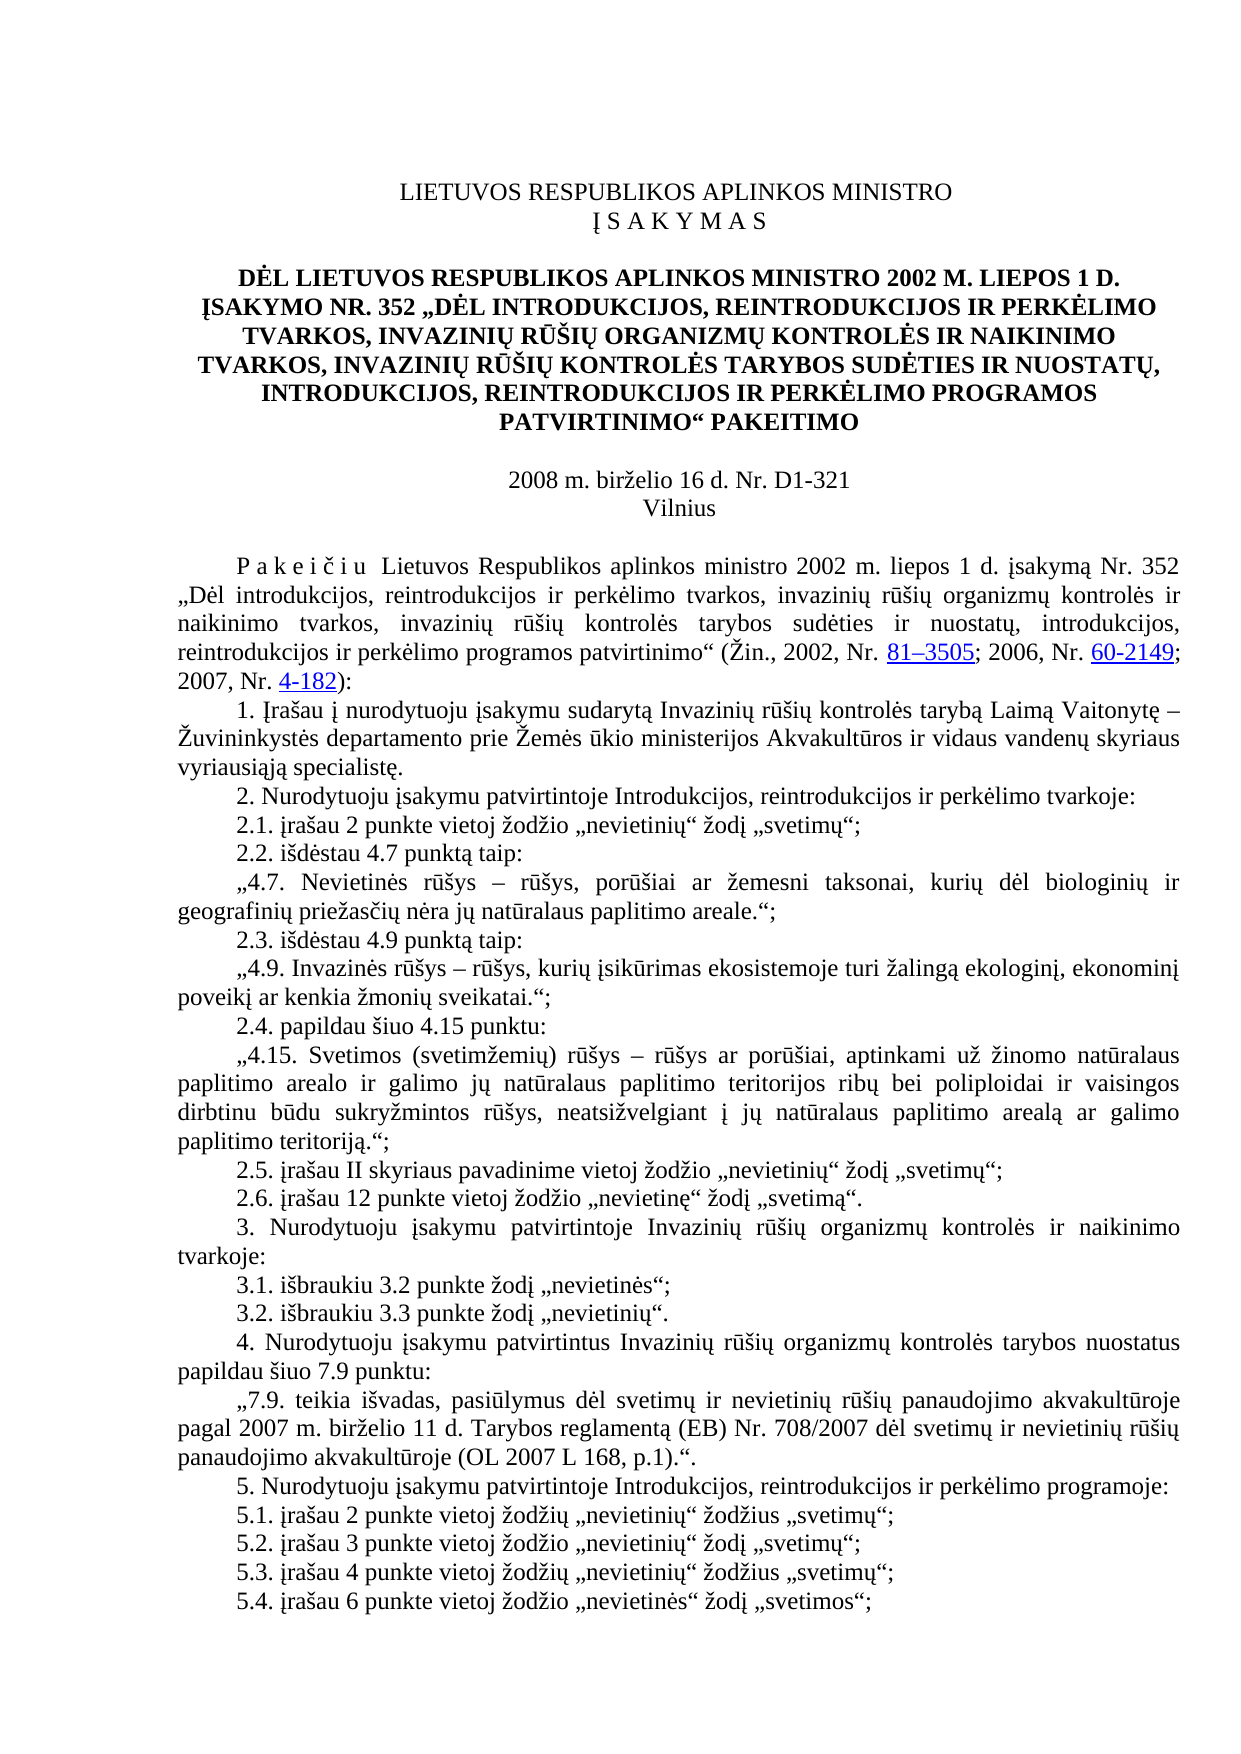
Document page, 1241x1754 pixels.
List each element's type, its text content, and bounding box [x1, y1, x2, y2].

text ĮSAKYMAS [177, 206, 1181, 235]
text 1. Įrašau į nurodytuoju įsakymu sudarytą Invazinių rūšių kontrolės tarybą Laimą Vaitonytę – Žuvininkystės departamento prie Žemės ūkio ministerijos Akvakultūros ir vidaus vandenų skyriaus vyriausiąją specialistę. [177, 695, 1181, 781]
text „4.9. Invazinės rūšys – rūšys, kurių įsikūrimas ekosistemoje turi žalingą ekologinį, ekonominį poveikį ar kenkia žmonių sveikatai.“; [177, 953, 1181, 1011]
text 2. Nurodytuoju įsakymu patvirtintoje Introdukcijos, reintrodukcijos ir perkėlimo tvarkoje: [177, 781, 1181, 810]
text 5.3. įrašau 4 punkte vietoj žodžių „nevietinių“ žodžius „svetimų“; [177, 1557, 1181, 1586]
text „4.15. Svetimos (svetimžemių) rūšys – rūšys ar porūšiai, aptinkami už žinomo natūralaus paplitimo arealo ir galimo jų natūralaus paplitimo teritorijos ribų bei poliploidai ir vaisingos dirbtinu būdu sukryžmintos rūšys, neatsižvelgiant į jų natūralaus paplitimo arealą ar galimo paplitimo teritoriją.“; [177, 1040, 1181, 1155]
text 2.2. išdėstau 4.7 punktą taip: [177, 838, 1181, 867]
text 2.4. papildau šiuo 4.15 punktu: [177, 1011, 1181, 1040]
text 3. Nurodytuoju įsakymu patvirtintoje Invazinių rūšių organizmų kontrolės ir naikinimo tvarkoje: [177, 1212, 1181, 1270]
text „7.9. teikia išvadas, pasiūlymus dėl svetimų ir nevietinių rūšių panaudojimo akvakultūroje pagal 2007 m. birželio 11 d. Tarybos reglamentą (EB) Nr. 708/2007 dėl svetimų ir nevietinių rūšių panaudojimo akvakultūroje (OL 2007 L 168, p.1).“. [177, 1385, 1181, 1471]
text 5.4. įrašau 6 punkte vietoj žodžio „nevietinės“ žodį „svetimos“; [177, 1586, 1181, 1615]
text 5. Nurodytuoju įsakymu patvirtintoje Introdukcijos, reintrodukcijos ir perkėlimo programoje: [177, 1471, 1181, 1500]
text 2008 m. birželio 16 d. Nr. D1-321 [177, 465, 1181, 493]
text 5.1. įrašau 2 punkte vietoj žodžių „nevietinių“ žodžius „svetimų“; [177, 1500, 1181, 1528]
text DĖL LIETUVOS RESPUBLIKOS APLINKOS MINISTRO 2002 M. LIEPOS 1 D. ĮSAKYMO NR. 352 „DĖL INTRODUKCIJOS, REINTRODUKCIJOS IR PERKĖLIMO TVARKOS, INVAZINIŲ RŪŠIŲ ORGANIZMŲ KONTROLĖS IR NAIKINIMO TVARKOS, INVAZINIŲ RŪŠIŲ KONTROLĖS TARYBOS SUDĖTIES IR NUOSTATŲ, INTRODUKCIJOS, REINTRODUKCIJOS IR PERKĖLIMO PROGRAMOS PATVIRTINIMO“ PAKEITIMO [177, 263, 1181, 436]
text 2.6. įrašau 12 punkte vietoj žodžio „nevietinę“ žodį „svetimą“. [177, 1183, 1181, 1212]
text Pakeičiu Lietuvos Respublikos aplinkos ministro 2002 m. liepos 1 d. įsakymą Nr. 352 „Dėl introdukcijos, reintrodukcijos ir perkėlimo tvarkos, invazinių rūšių organizmų kontrolės ir naikinimo tvarkos, invazinių rūšių kontrolės tarybos sudėties ir nuostatų, introdukcijos, reintrodukcijos ir perkėlimo programos patvirtinimo“ (Žin., 2002, Nr. 81–3505; 2006, Nr. 60-2149; 2007, Nr. 4-182): [177, 551, 1181, 695]
text 3.2. išbraukiu 3.3 punkte žodį „nevietinių“. [177, 1298, 1181, 1327]
text 2.5. įrašau II skyriaus pavadinime vietoj žodžio „nevietinių“ žodį „svetimų“; [177, 1155, 1181, 1183]
text Vilnius [177, 493, 1181, 522]
text „4.7. Nevietinės rūšys – rūšys, porūšiai ar žemesni taksonai, kurių dėl biologinių ir geografinių priežasčių nėra jų natūralaus paplitimo areale.“; [177, 867, 1181, 925]
text 2.3. išdėstau 4.9 punktą taip: [177, 925, 1181, 953]
text 4. Nurodytuoju įsakymu patvirtintus Invazinių rūšių organizmų kontrolės tarybos nuostatus papildau šiuo 7.9 punktu: [177, 1327, 1181, 1385]
text 2.1. įrašau 2 punkte vietoj žodžio „nevietinių“ žodį „svetimų“; [177, 810, 1181, 838]
text LIETUVOS RESPUBLIKOS APLINKOS MINISTRO [177, 177, 1181, 206]
text 3.1. išbraukiu 3.2 punkte žodį „nevietinės“; [177, 1270, 1181, 1298]
text 5.2. įrašau 3 punkte vietoj žodžio „nevietinių“ žodį „svetimų“; [177, 1528, 1181, 1557]
